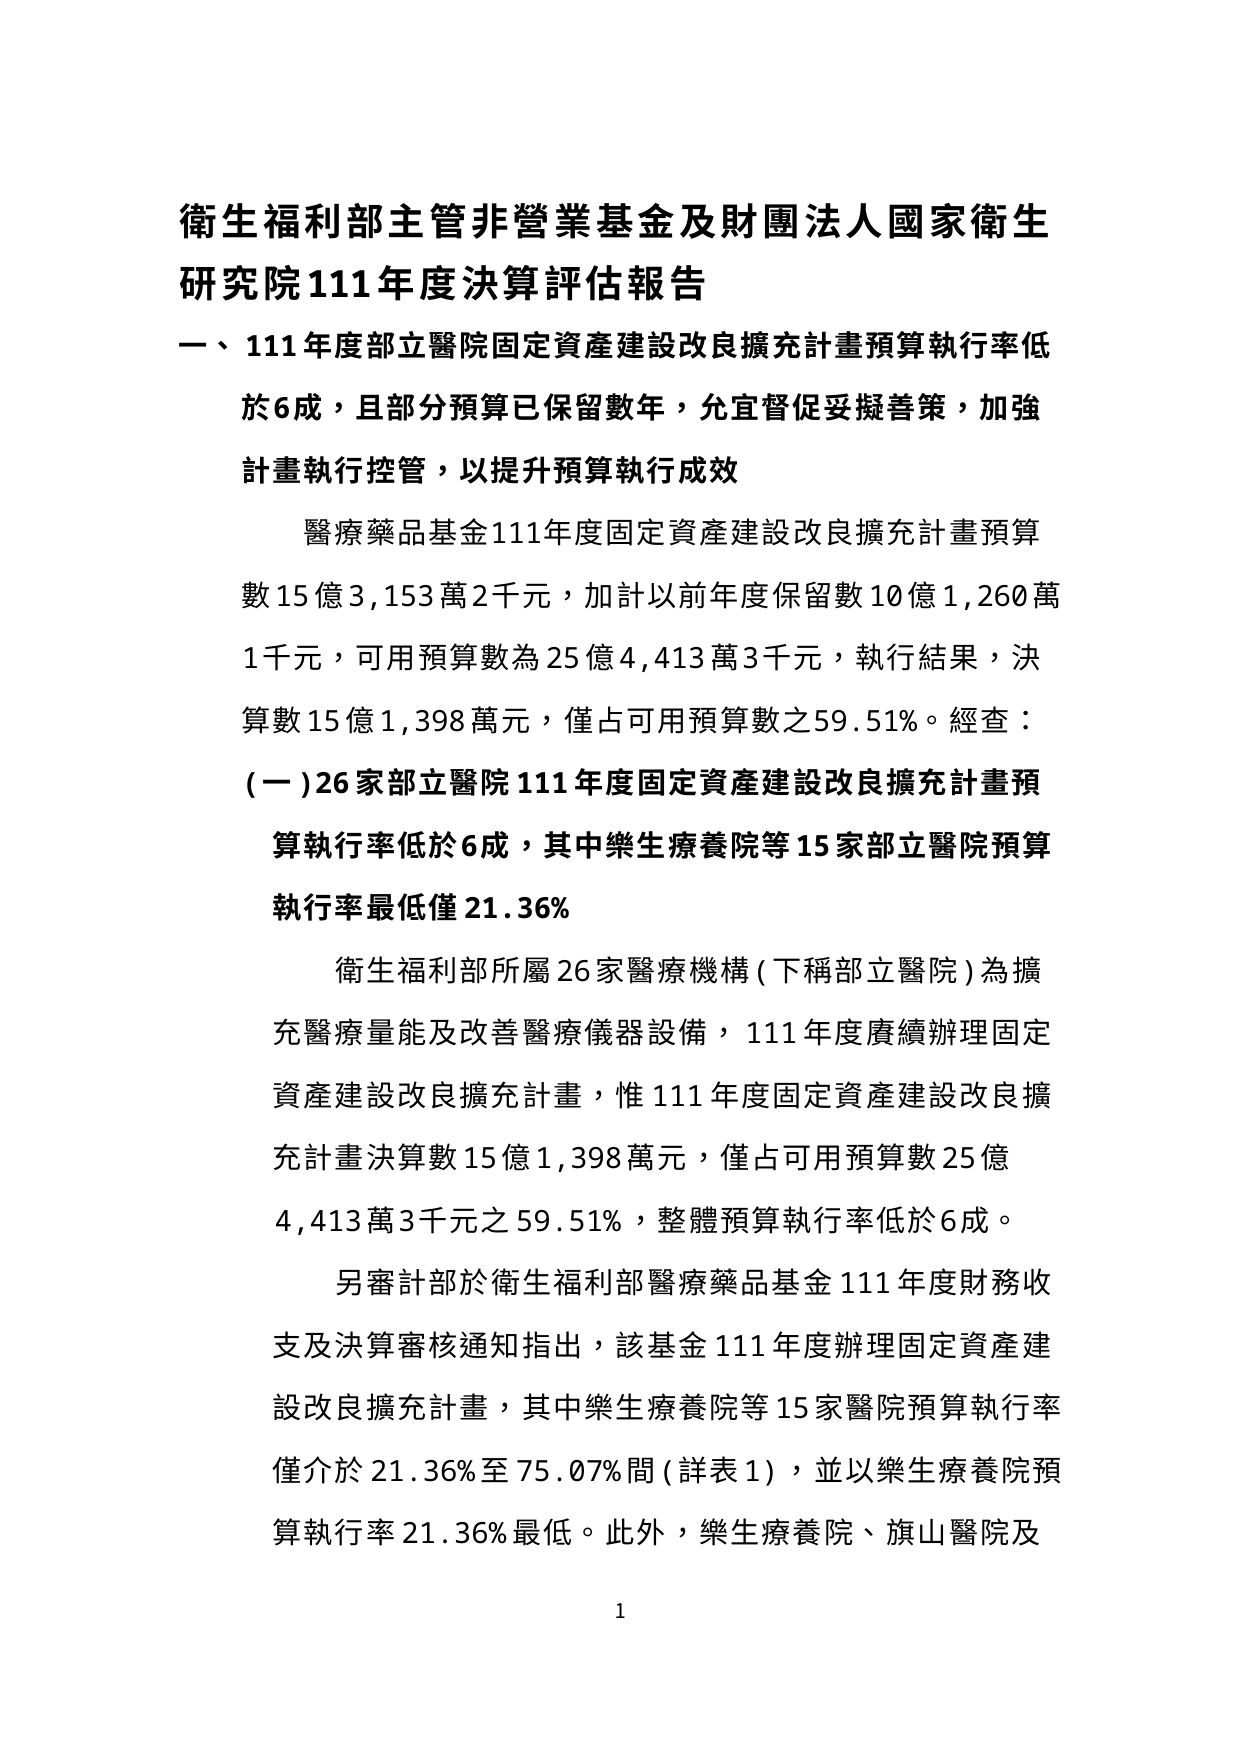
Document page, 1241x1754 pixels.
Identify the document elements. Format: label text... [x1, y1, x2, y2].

text 醫療藥品基金111年度固定資產建設改良擴充計畫預算數15億3,153萬2千元，加計以前年度保留數10億1,260萬1千元，可用預算數為25億4,413萬3千元，執行結果，決算數15億1,398萬元，僅占可用預算數之59.51%。經查： [236, 490, 1063, 740]
text (一)26家部立醫院111年度固定資產建設改良擴充計畫預算執行率低於6成，其中樂生療養院等15家部立醫院預算執行率最低僅21.36% [236, 740, 1063, 927]
text 另審計部於衛生福利部醫療藥品基金111年度財務收支及決算審核通知指出，該基金111年度辦理固定資產建設改良擴充計畫，其中樂生療養院等15家醫院預算執行率僅介於21.36%至75.07%間(詳表1)，並以樂生療養院預算執行率21.36%最低。此外，樂生療養院、旗山醫院及 [266, 1240, 1063, 1552]
text 一、111年度部立醫院固定資產建設改良擴充計畫預算執行率低於6成，且部分預算已保留數年，允宜督促妥擬善策，加強計畫執行控管，以提升預算執行成效 [177, 302, 1063, 490]
text 衛生福利部主管非營業基金及財團法人國家衛生研究院111年度決算評估報告 [177, 177, 1063, 302]
text 衛生福利部所屬26家醫療機構(下稱部立醫院)為擴充醫療量能及改善醫療儀器設備，111年度賡續辦理固定資產建設改良擴充計畫，惟111年度固定資產建設改良擴充計畫決算數15億1,398萬元，僅占可用預算數25億4,413萬3千元之59.51%，整體預算執行率低於6成。 [266, 927, 1063, 1240]
